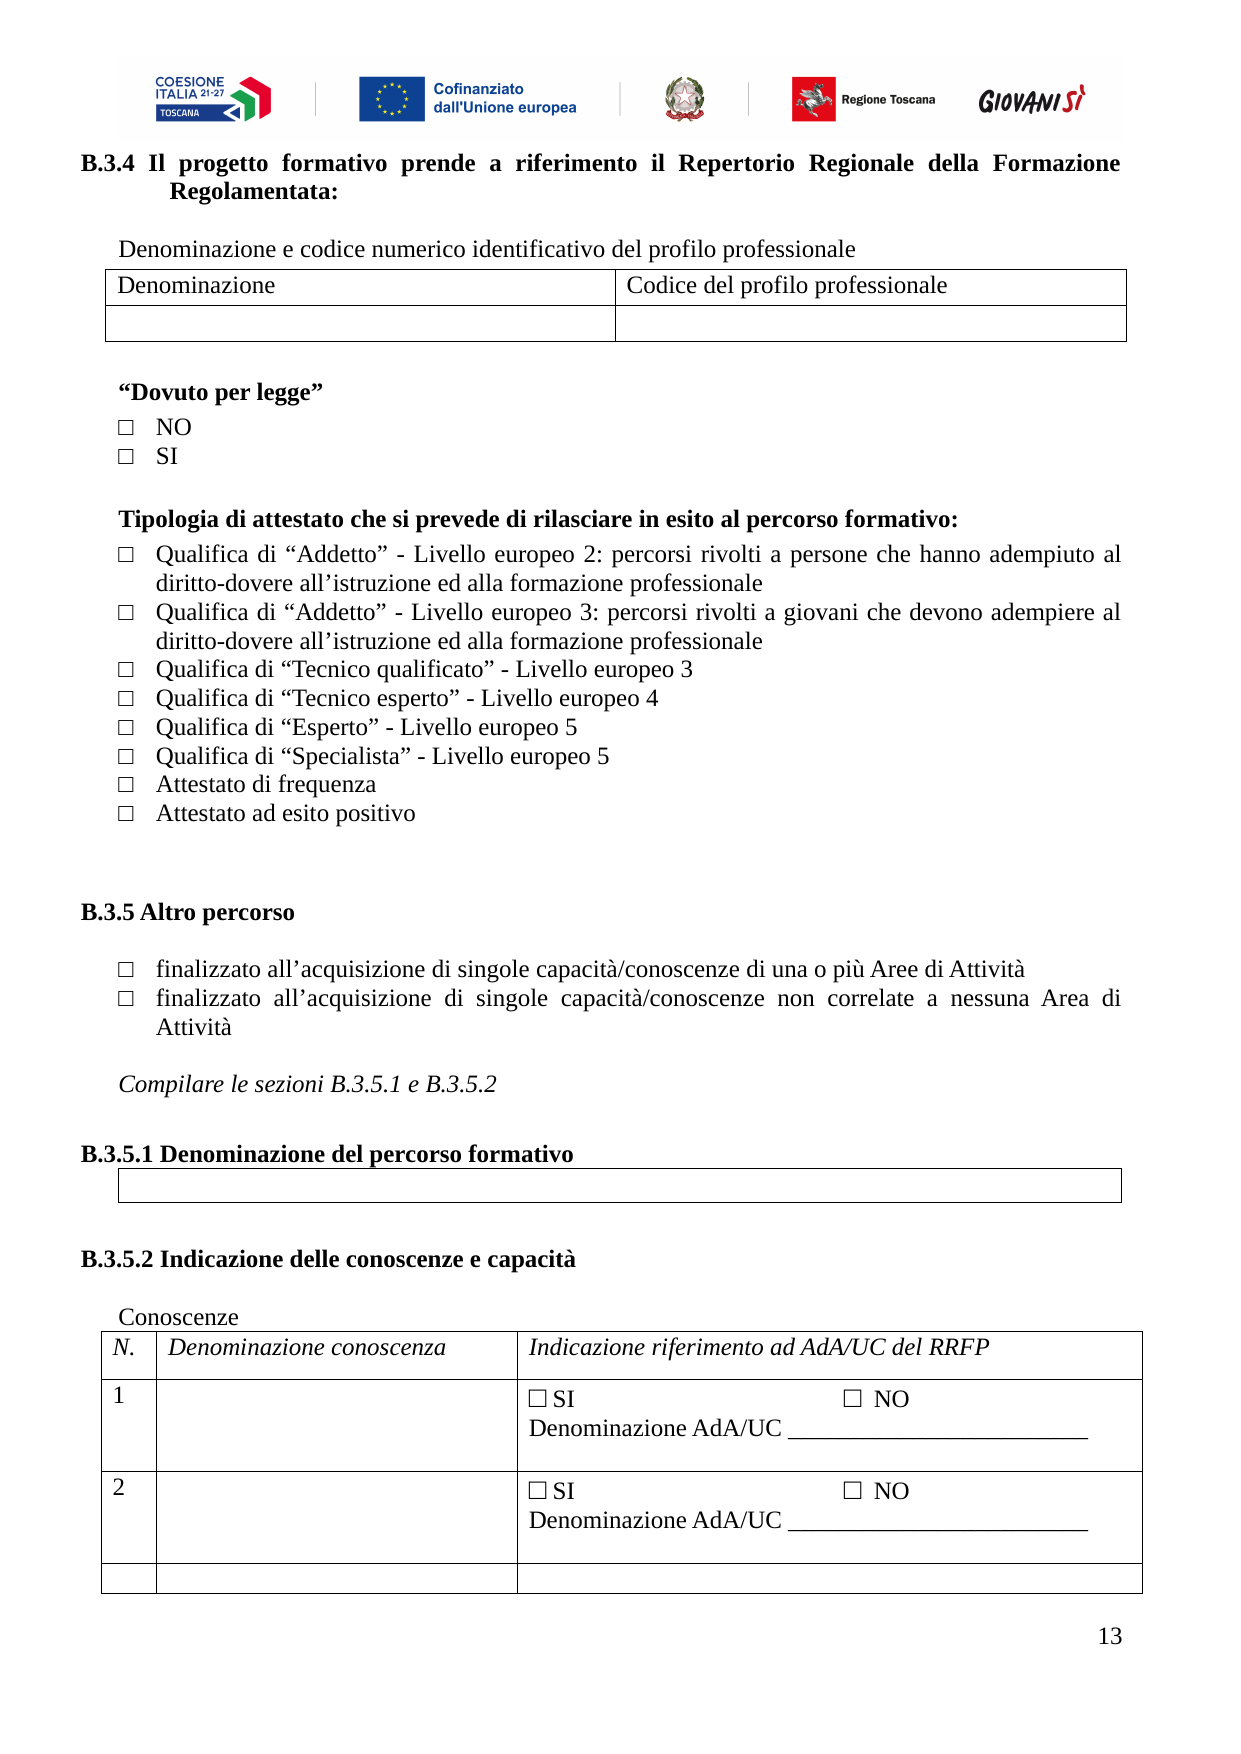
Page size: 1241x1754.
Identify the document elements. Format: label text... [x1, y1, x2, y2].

table_cell [616, 306, 1126, 341]
table_header Denominazione conoscenza [157, 1332, 517, 1379]
text B.3.5.2 Indicazione delle conoscenze e capacità [81, 1244, 1122, 1273]
table_cell [157, 1472, 517, 1563]
text Conoscenze [118, 1302, 1122, 1331]
list Qualifica di “Esperto” - Livello europeo 5 [118, 712, 1122, 741]
table_cell [157, 1564, 517, 1593]
list Qualifica di “Addetto” - Livello europeo 3: percorsi rivolti a giovani che devono adempiere al diritto-dovere all’istruzione ed alla formazione professionale [118, 597, 1122, 654]
text “Dovuto per legge” [118, 377, 1122, 406]
text B.3.5 Altro percorso [81, 897, 1122, 926]
list Qualifica di “Tecnico qualificato” - Livello europeo 3 [118, 654, 1122, 683]
table_header Denominazione [106, 270, 615, 305]
table_header Indicazione riferimento ad AdA/UC del RRFP [518, 1332, 1142, 1379]
list Attestato di frequenza [118, 769, 1122, 798]
table_header N. [102, 1332, 156, 1379]
list Qualifica di “Specialista” - Livello europeo 5 [118, 741, 1122, 769]
list finalizzato all’acquisizione di singole capacità/conoscenze non correlate a nessuna Area di Attività [118, 983, 1122, 1041]
list finalizzato all’acquisizione di singole capacità/conoscenze di una o più Aree di Attività [118, 954, 1122, 983]
list NO [118, 412, 1122, 441]
text Compilare le sezioni B.3.5.1 e B.3.5.2 [118, 1069, 1122, 1098]
table_cell [518, 1564, 1142, 1593]
table_header Codice del profilo professionale [616, 270, 1126, 305]
table_cell [106, 306, 615, 341]
list Attestato ad esito positivo [118, 798, 1122, 827]
text Tipologia di attestato che si prevede di rilasciare in esito al percorso formativo: [118, 504, 1122, 533]
table_cell □ SI □ NO Denominazione AdA/UC ________________________ [518, 1472, 1142, 1563]
list SI [118, 441, 1122, 469]
text B.3.5.1 Denominazione del percorso formativo [81, 1139, 1122, 1168]
table_cell □ SI □ NO Denominazione AdA/UC ________________________ [518, 1380, 1142, 1471]
text B.3.4 Il progetto formativo prende a riferimento il Repertorio Regionale della Formazione Regolamentata: [81, 148, 1122, 205]
table_cell [102, 1564, 156, 1593]
table_cell 2 [102, 1472, 156, 1563]
list Qualifica di “Addetto” - Livello europeo 2: percorsi rivolti a persone che hanno adempiuto al diritto-dovere all’istruzione ed alla formazione professionale [118, 539, 1122, 597]
table_cell 1 [102, 1380, 156, 1471]
text Denominazione e codice numerico identificativo del profilo professionale [118, 234, 1122, 263]
table_cell [157, 1380, 517, 1471]
picture [118, 56, 1123, 142]
list Qualifica di “Tecnico esperto” - Livello europeo 4 [118, 683, 1122, 712]
